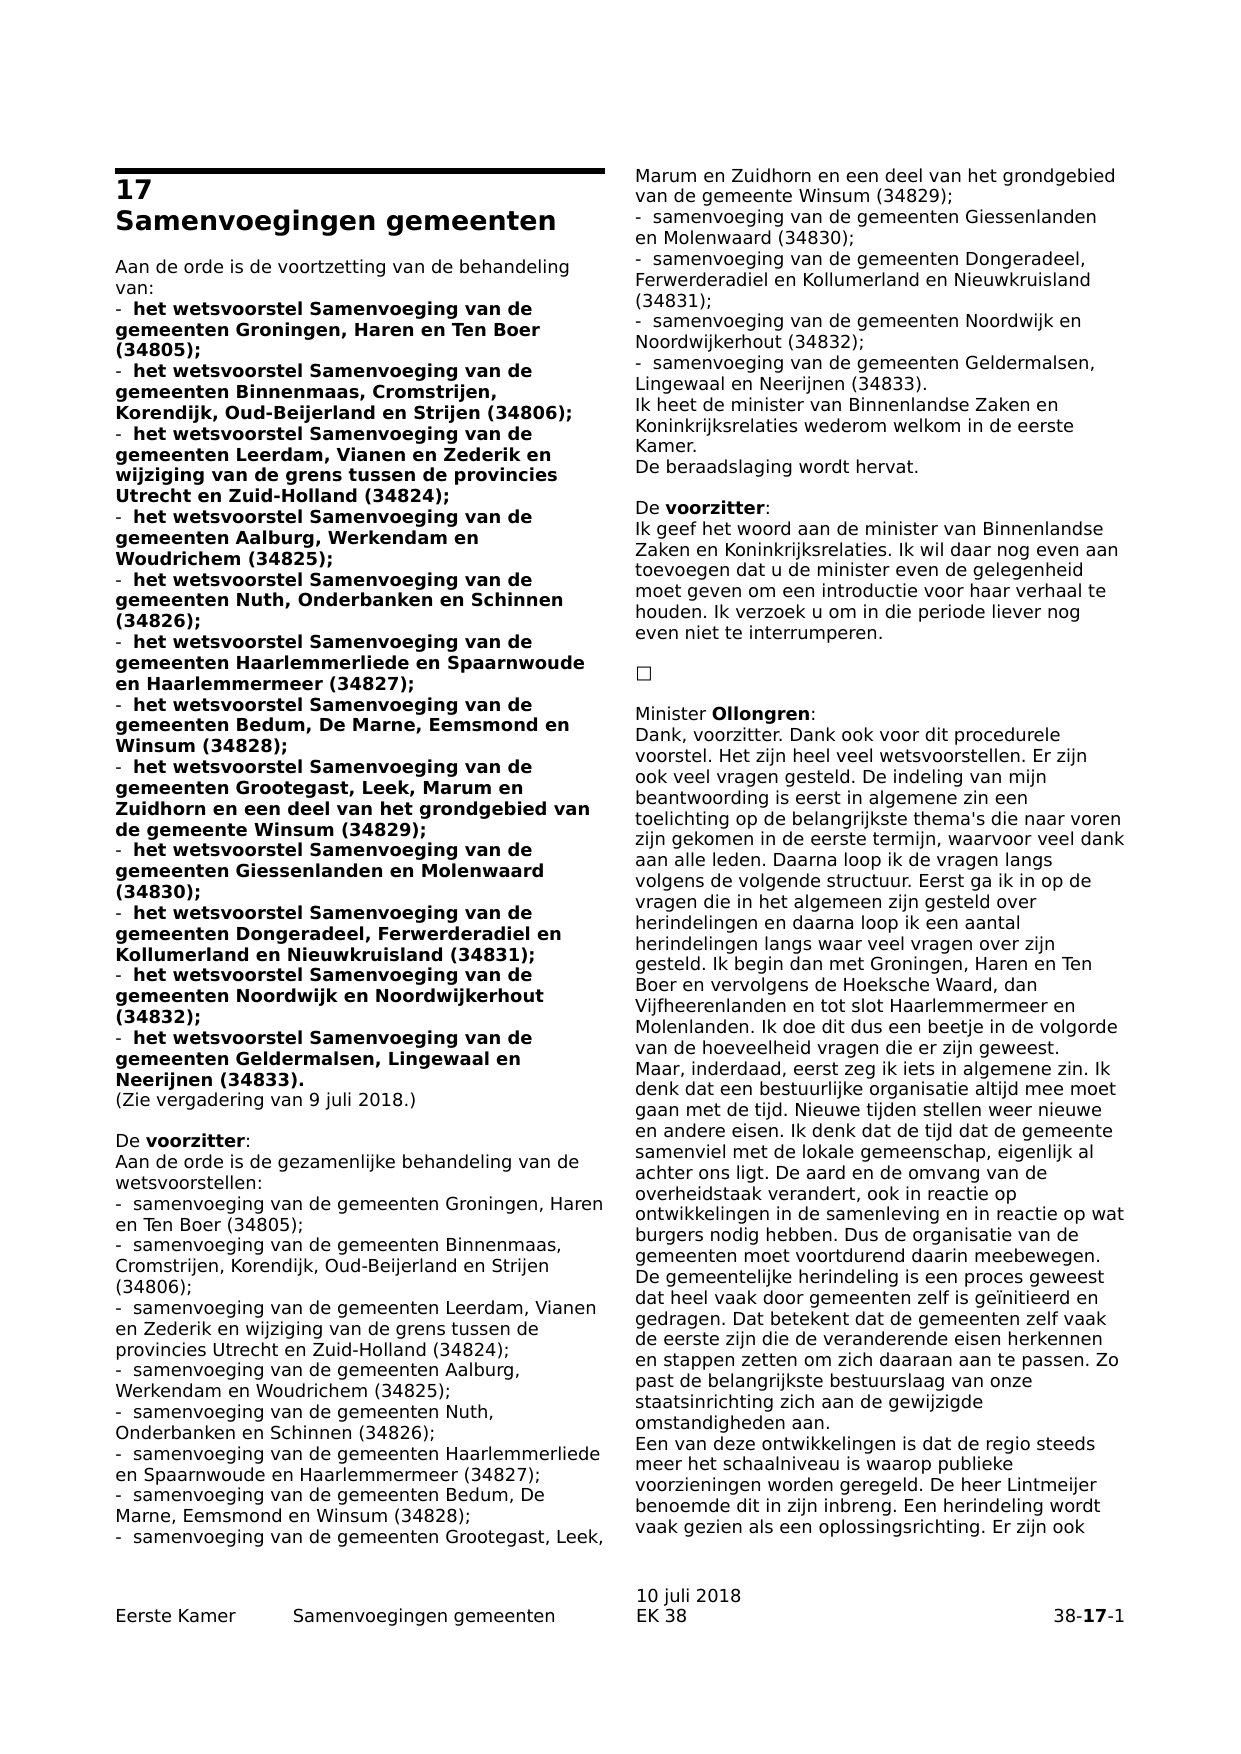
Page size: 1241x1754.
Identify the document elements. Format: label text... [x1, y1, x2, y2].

list Marum en Zuidhorn en een deel van het grondgebied van de gemeente Winsum (34829); [635, 165, 1125, 207]
list samenvoeging van de gemeenten Geldermalsen, Lingewaal en Neerijnen (34833). [635, 353, 1125, 394]
list samenvoeging van de gemeenten Giessenlanden en Molenwaard (34830); [635, 207, 1125, 249]
list samenvoeging van de gemeenten Haarlemmerliede en Spaarnwoude en Haarlemmermeer (34827); [115, 1443, 605, 1485]
text Minister Ollongren: [635, 704, 1125, 725]
text ⬜ [635, 663, 1125, 684]
list het wetsvoorstel Samenvoeging van de gemeenten Dongeradeel, Ferwerderadiel en Kollumerland en Nieuwkruisland (34831); [115, 903, 605, 965]
list het wetsvoorstel Samenvoeging van de gemeenten Aalburg, Werkendam en Woudrichem (34825); [115, 507, 605, 569]
list samenvoeging van de gemeenten Groningen, Haren en Ten Boer (34805); [115, 1193, 605, 1235]
text Maar, inderdaad, eerst zeg ik iets in algemene zin. Ik denk dat een bestuurlijke organisatie altijd mee moet gaan met de tijd. Nieuwe tijden stellen weer nieuwe en andere eisen. Ik denk dat de tijd dat de gemeente samenviel met de lokale gemeenschap, eigenlijk al achter ons ligt. De aard en de omvang van de overheidstaak verandert, ook in reactie op ontwikkelingen in de samenleving en in reactie op wat burgers nodig hebben. Dus de organisatie van de gemeenten moet voortdurend daarin meebewegen. De gemeentelijke herindeling is een proces geweest dat heel vaak door gemeenten zelf is geïnitieerd en gedragen. Dat betekent dat de gemeenten zelf vaak de eerste zijn die de veranderende eisen herkennen en stappen zetten om zich daaraan aan te passen. Zo past de belangrijkste bestuurslaag van onze staatsinrichting zich aan de gewijzigde omstandigheden aan. [635, 1058, 1125, 1433]
text Een van deze ontwikkelingen is dat de regio steeds meer het schaalniveau is waarop publieke voorzieningen worden geregeld. De heer Lintmeijer benoemde dit in zijn inbreng. Een herindeling wordt vaak gezien als een oplossingsrichting. Er zijn ook [635, 1433, 1125, 1537]
list het wetsvoorstel Samenvoeging van de gemeenten Giessenlanden en Molenwaard (34830); [115, 840, 605, 903]
list het wetsvoorstel Samenvoeging van de gemeenten Groningen, Haren en Ten Boer (34805); [115, 298, 605, 361]
list samenvoeging van de gemeenten Dongeradeel, Ferwerderadiel en Kollumerland en Nieuwkruisland (34831); [635, 249, 1125, 311]
list het wetsvoorstel Samenvoeging van de gemeenten Bedum, De Marne, Eemsmond en Winsum (34828); [115, 694, 605, 757]
text (Zie vergadering van 9 juli 2018.) [115, 1090, 605, 1111]
list samenvoeging van de gemeenten Binnenmaas, Cromstrijen, Korendijk, Oud-Beijerland en Strijen (34806); [115, 1235, 605, 1298]
text Ik geef het woord aan de minister van Binnenlandse Zaken en Koninkrijksrelaties. Ik wil daar nog even aan toevoegen dat u de minister even de gelegenheid moet geven om een introductie voor haar verhaal te houden. Ik verzoek u om in die periode liever nog even niet te interrumperen. [635, 518, 1125, 643]
list samenvoeging van de gemeenten Leerdam, Vianen en Zederik en wijziging van de grens tussen de provincies Utrecht en Zuid-Holland (34824); [115, 1298, 605, 1360]
text Ik heet de minister van Binnenlandse Zaken en Koninkrijksrelaties wederom welkom in de eerste Kamer. [635, 394, 1125, 457]
list het wetsvoorstel Samenvoeging van de gemeenten Geldermalsen, Lingewaal en Neerijnen (34833). [115, 1028, 605, 1090]
list het wetsvoorstel Samenvoeging van de gemeenten Binnenmaas, Cromstrijen, Korendijk, Oud-Beijerland en Strijen (34806); [115, 361, 605, 423]
list samenvoeging van de gemeenten Noordwijk en Noordwijkerhout (34832); [635, 311, 1125, 353]
list samenvoeging van de gemeenten Grootegast, Leek, [115, 1527, 605, 1548]
text Dank, voorzitter. Dank ook voor dit procedurele voorstel. Het zijn heel veel wetsvoorstellen. Er zijn ook veel vragen gesteld. De indeling van mijn beantwoording is eerst in algemene zin een toelichting op de belangrijkste thema's die naar voren zijn gekomen in de eerste termijn, waarvoor veel dank aan alle leden. Daarna loop ik de vragen langs volgens de volgende structuur. Eerst ga ik in op de vragen die in het algemeen zijn gesteld over herindelingen en daarna loop ik een aantal herindelingen langs waar veel vragen over zijn gesteld. Ik begin dan met Groningen, Haren en Ten Boer en vervolgens de Hoeksche Waard, dan Vijfheerenlanden en tot slot Haarlemmermeer en Molenlanden. Ik doe dit dus een beetje in de volgorde van de hoeveelheid vragen die er zijn geweest. [635, 725, 1125, 1058]
list het wetsvoorstel Samenvoeging van de gemeenten Grootegast, Leek, Marum en Zuidhorn en een deel van het grondgebied van de gemeente Winsum (34829); [115, 757, 605, 840]
text Aan de orde is de gezamenlijke behandeling van de wetsvoorstellen: [115, 1152, 605, 1193]
title 17 Samenvoegingen gemeenten [115, 174, 605, 237]
text Aan de orde is de voortzetting van de behandeling van: [115, 257, 605, 298]
list samenvoeging van de gemeenten Aalburg, Werkendam en Woudrichem (34825); [115, 1360, 605, 1402]
list samenvoeging van de gemeenten Nuth, Onderbanken en Schinnen (34826); [115, 1402, 605, 1443]
list het wetsvoorstel Samenvoeging van de gemeenten Nuth, Onderbanken en Schinnen (34826); [115, 569, 605, 632]
list het wetsvoorstel Samenvoeging van de gemeenten Leerdam, Vianen en Zederik en wijziging van de grens tussen de provincies Utrecht en Zuid-Holland (34824); [115, 423, 605, 507]
text De voorzitter: [635, 498, 1125, 518]
text De voorzitter: [115, 1131, 605, 1152]
list samenvoeging van de gemeenten Bedum, De Marne, Eemsmond en Winsum (34828); [115, 1485, 605, 1527]
list het wetsvoorstel Samenvoeging van de gemeenten Noordwijk en Noordwijkerhout (34832); [115, 965, 605, 1028]
list het wetsvoorstel Samenvoeging van de gemeenten Haarlemmerliede en Spaarnwoude en Haarlemmermeer (34827); [115, 632, 605, 694]
text De beraadslaging wordt hervat. [635, 457, 1125, 478]
